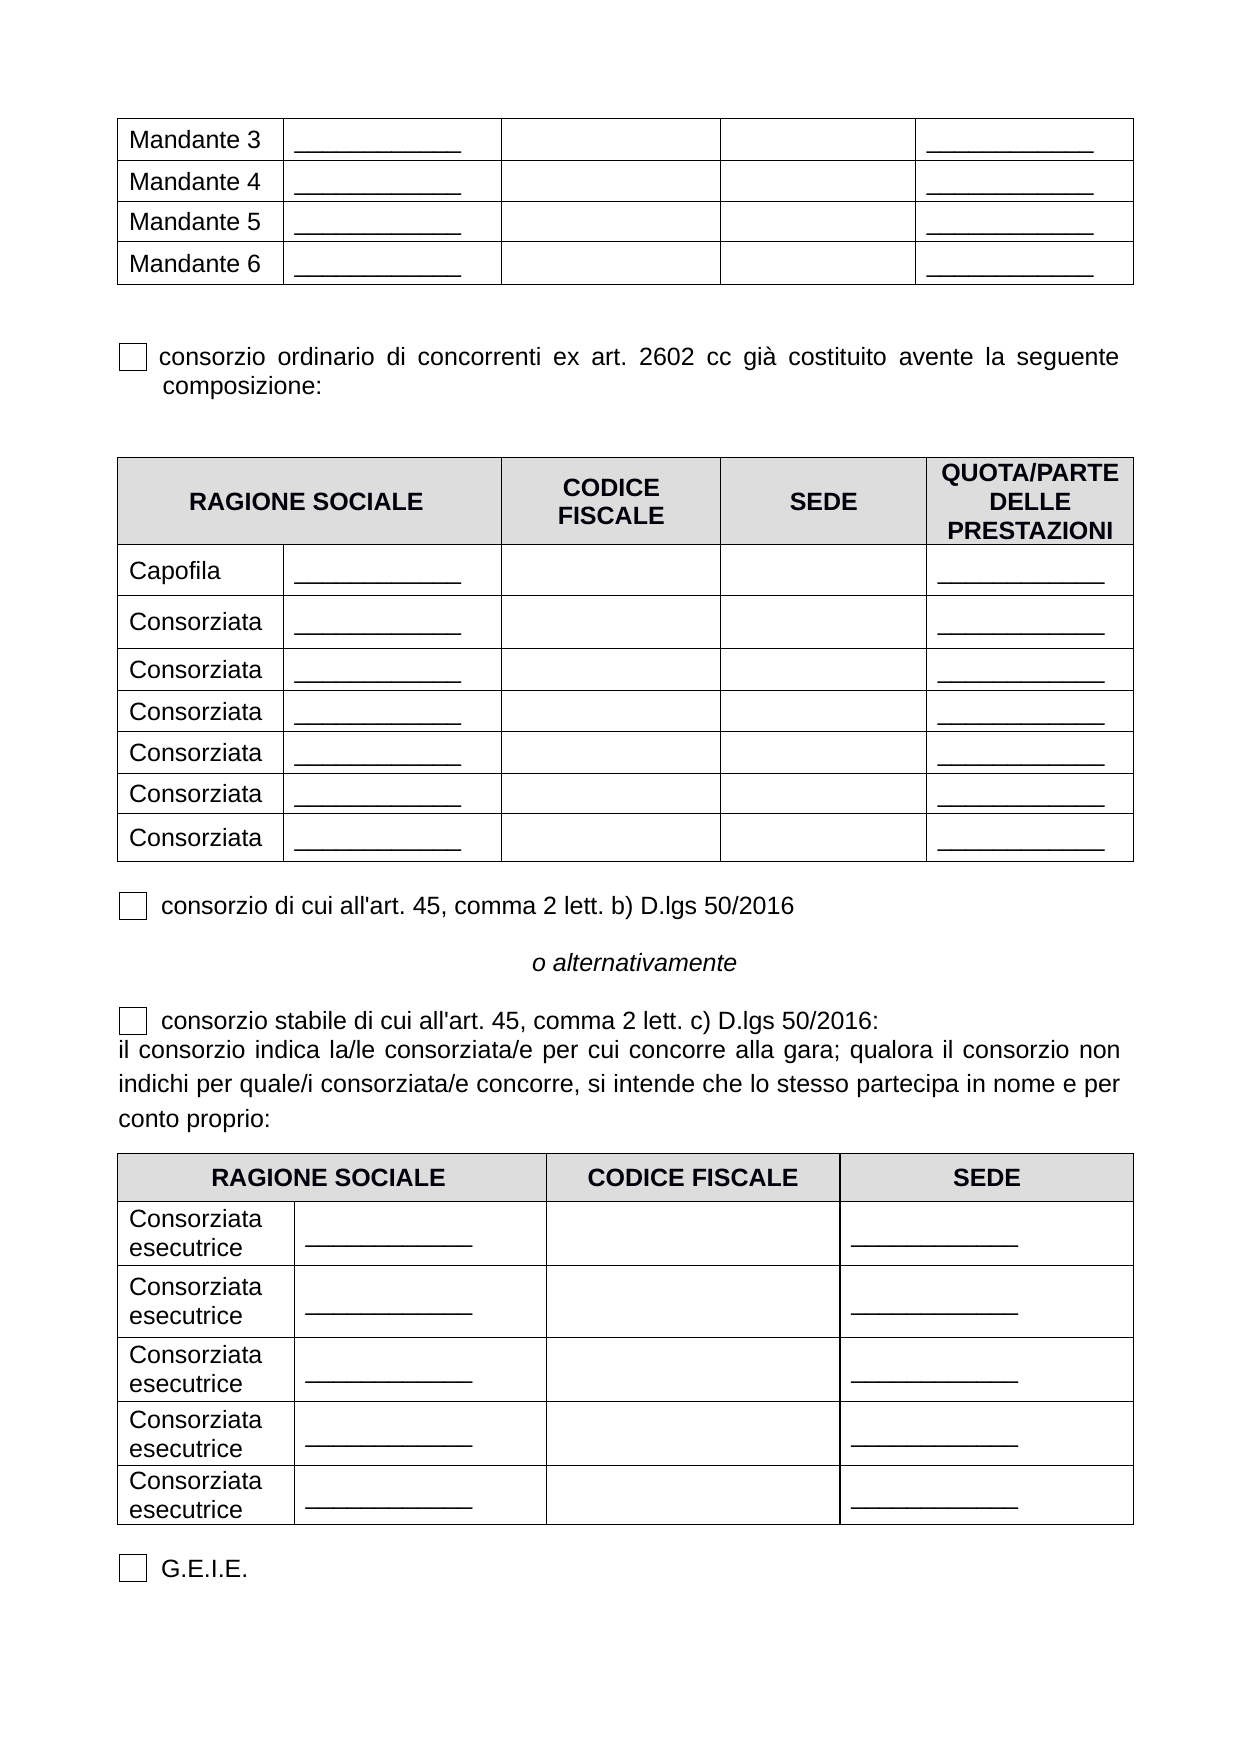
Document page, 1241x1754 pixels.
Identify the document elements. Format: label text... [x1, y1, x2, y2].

table_cell [502, 649, 720, 690]
table_cell ____________ [927, 596, 1133, 648]
table_cell Consorziata [118, 774, 283, 813]
table_cell ____________ [295, 1202, 546, 1265]
table_cell [502, 202, 720, 241]
table_header sede [721, 458, 926, 544]
table_cell [502, 119, 720, 160]
table_cell [721, 202, 915, 241]
table_header Quota/parte delle prestazioni [927, 458, 1133, 544]
table_cell Consorziata esecutrice [118, 1466, 294, 1524]
table_cell ____________ [284, 596, 501, 648]
table_cell Mandante 6 [118, 242, 283, 283]
table_cell ____________ [295, 1402, 546, 1465]
table_cell ____________ [927, 545, 1133, 594]
text consorzio di cui all'art. 45, comma 2 lett. b) D.lgs 50/2016 [118, 891, 1122, 920]
table_cell ____________ [284, 814, 501, 861]
table_cell [721, 596, 926, 648]
table_cell Mandante 5 [118, 202, 283, 241]
table_cell ____________ [284, 774, 501, 813]
table_cell ____________ [927, 732, 1133, 773]
table_header ragione sociale [118, 458, 501, 544]
table_cell [547, 1466, 839, 1524]
table_cell [721, 649, 926, 690]
table_cell [502, 691, 720, 731]
table_cell ____________ [916, 202, 1133, 241]
table_cell ____________ [295, 1466, 546, 1524]
table_cell [721, 242, 915, 283]
table_cell Consorziata [118, 732, 283, 773]
table_cell [502, 242, 720, 283]
table_cell [502, 732, 720, 773]
table_cell [502, 161, 720, 201]
table_cell ____________ [284, 732, 501, 773]
table_cell ____________ [841, 1266, 1133, 1337]
table_cell [547, 1266, 839, 1337]
table_cell [547, 1402, 839, 1465]
table_cell ____________ [841, 1466, 1133, 1524]
table_cell Consorziata esecutrice [118, 1202, 294, 1265]
table_cell ____________ [284, 119, 501, 160]
table_cell ____________ [841, 1338, 1133, 1401]
text G.E.I.E. [118, 1553, 1122, 1582]
table_cell Consorziata [118, 814, 283, 861]
table_cell ____________ [284, 691, 501, 731]
table_cell [721, 814, 926, 861]
table_cell ____________ [284, 161, 501, 201]
table_cell ____________ [841, 1202, 1133, 1265]
table_cell ____________ [927, 774, 1133, 813]
table_cell Consorziata [118, 649, 283, 690]
table_cell Consorziata esecutrice [118, 1266, 294, 1337]
table_header codice fiscale [502, 458, 720, 544]
table_header codice fiscale [547, 1154, 839, 1201]
table_cell ____________ [927, 691, 1133, 731]
table_cell [502, 596, 720, 648]
table_cell Consorziata esecutrice [118, 1338, 294, 1401]
table_cell Mandante 4 [118, 161, 283, 201]
table_cell [502, 814, 720, 861]
table_cell ____________ [284, 649, 501, 690]
table_cell Capofila [118, 545, 283, 594]
table_cell [721, 119, 915, 160]
table_cell ____________ [927, 814, 1133, 861]
table_cell ____________ [284, 242, 501, 283]
table_cell [502, 545, 720, 594]
table_header ragione sociale [118, 1154, 546, 1201]
table_cell ____________ [916, 242, 1133, 283]
table_cell [721, 545, 926, 594]
table_cell [721, 161, 915, 201]
table_cell ____________ [916, 119, 1133, 160]
table_cell Consorziata esecutrice [118, 1402, 294, 1465]
table_cell [547, 1202, 839, 1265]
table_cell ____________ [284, 202, 501, 241]
table_cell [547, 1338, 839, 1401]
table_cell ____________ [295, 1338, 546, 1401]
text il consorzio indica la/le consorziata/e per cui concorre alla gara; qualora il consorzio non indichi per quale/i consorziata/e concorre, si intende che lo stesso partecipa in nome e per conto proprio: [118, 1035, 1122, 1132]
table_cell [721, 732, 926, 773]
table_cell ____________ [295, 1266, 546, 1337]
table_cell Consorziata [118, 691, 283, 731]
table_cell Mandante 3 [118, 119, 283, 160]
text consorzio ordinario di concorrenti ex art. 2602 cc già costituito avente la seguente composizione: [118, 342, 1122, 399]
text o alternativamente [118, 948, 1122, 977]
text consorzio stabile di cui all'art. 45, comma 2 lett. c) D.lgs 50/2016: [118, 1006, 1122, 1035]
table_cell Consorziata [118, 596, 283, 648]
table_header sede [841, 1154, 1133, 1201]
table_cell ____________ [284, 545, 501, 594]
table_cell ____________ [916, 161, 1133, 201]
table_cell ____________ [841, 1402, 1133, 1465]
table_cell [721, 691, 926, 731]
table_cell [721, 774, 926, 813]
table_cell [502, 774, 720, 813]
table_cell ____________ [927, 649, 1133, 690]
